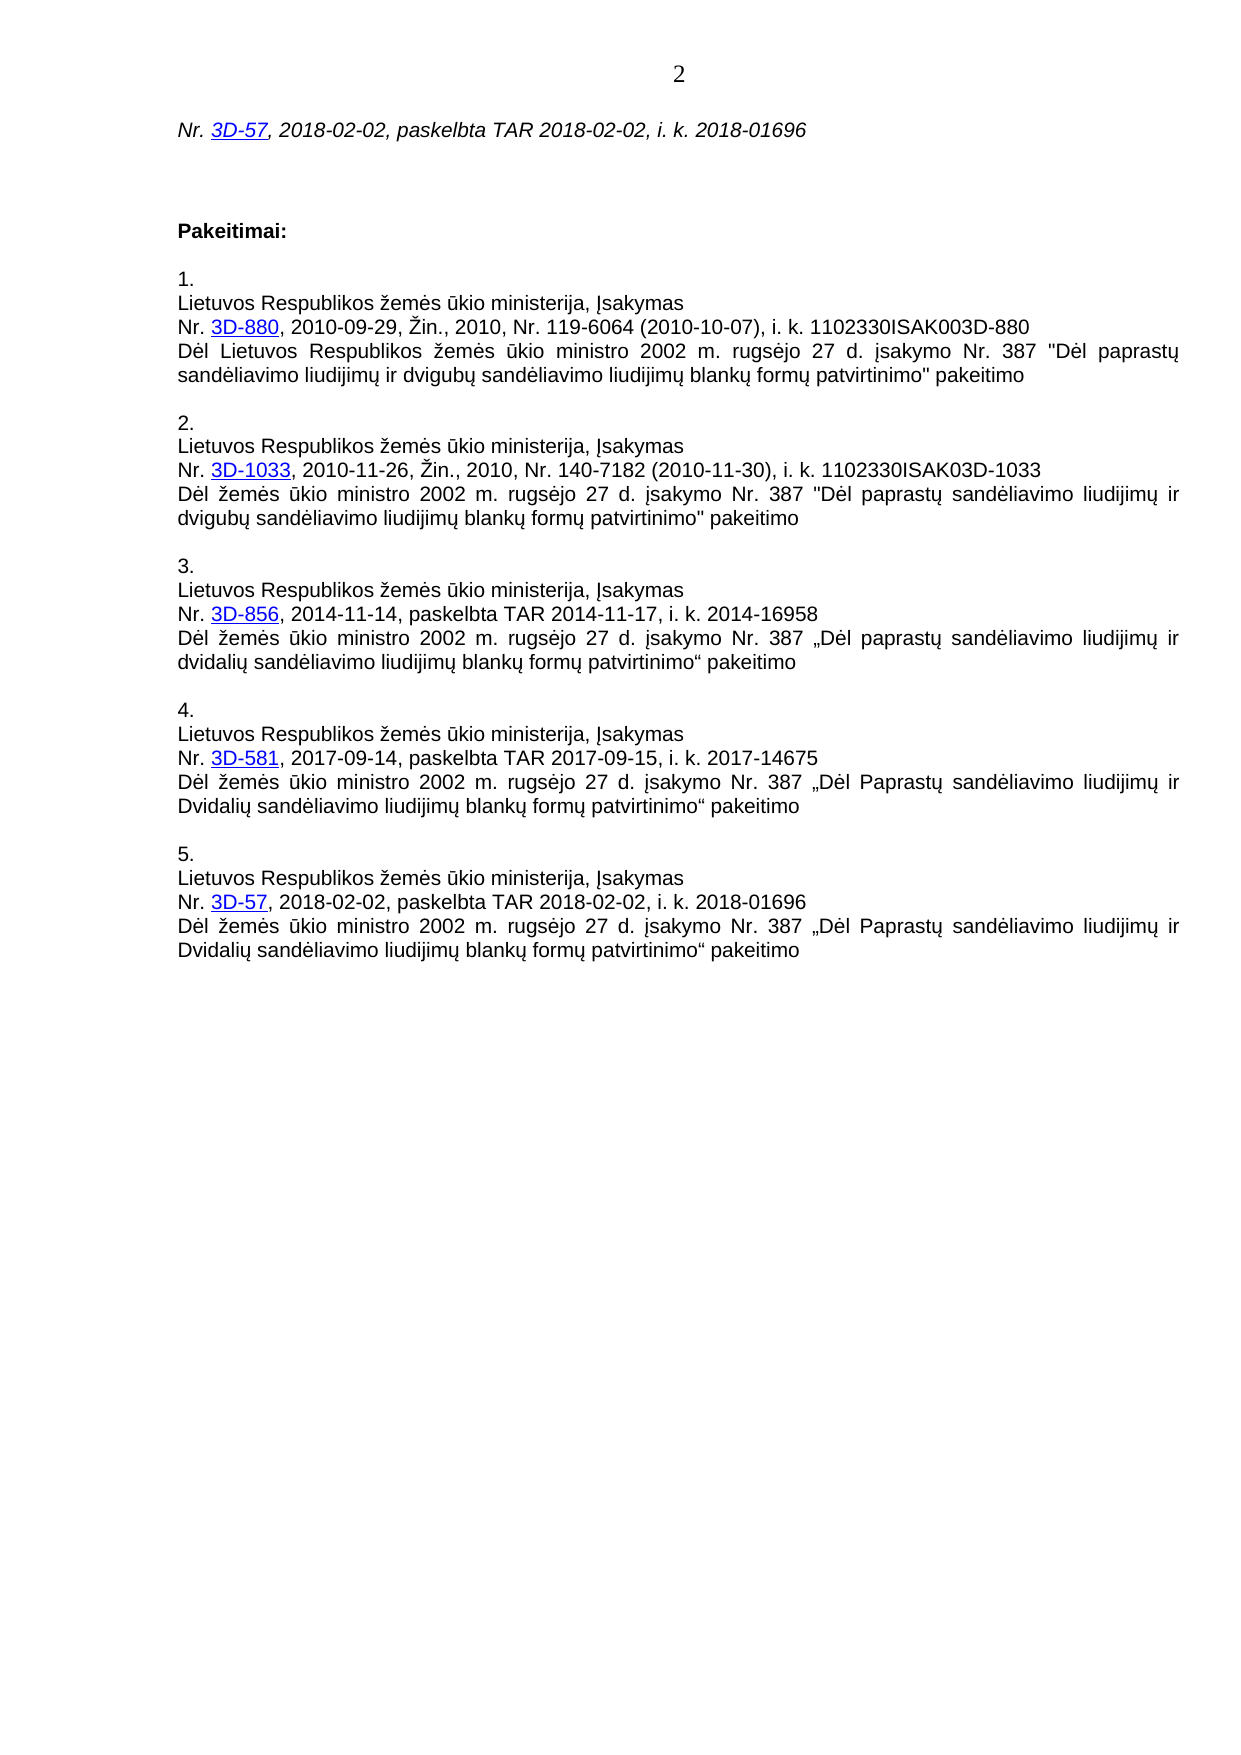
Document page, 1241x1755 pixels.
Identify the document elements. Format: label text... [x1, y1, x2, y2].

text 2. [177, 410, 1181, 434]
text Dėl žemės ūkio ministro 2002 m. rugsėjo 27 d. įsakymo Nr. 387 „Dėl Paprastų sandėliavimo liudijimų ir Dvidalių sandėliavimo liudijimų blankų formų patvirtinimo“ pakeitimo [177, 770, 1181, 818]
text 5. [177, 842, 1181, 866]
text 1. [177, 267, 1181, 291]
text Lietuvos Respublikos žemės ūkio ministerija, Įsakymas [177, 291, 1181, 314]
text Dėl Lietuvos Respublikos žemės ūkio ministro 2002 m. rugsėjo 27 d. įsakymo Nr. 387 "Dėl paprastų sandėliavimo liudijimų ir dvigubų sandėliavimo liudijimų blankų formų patvirtinimo" pakeitimo [177, 338, 1181, 386]
text Lietuvos Respublikos žemės ūkio ministerija, Įsakymas [177, 866, 1181, 889]
text Dėl žemės ūkio ministro 2002 m. rugsėjo 27 d. įsakymo Nr. 387 „Dėl Paprastų sandėliavimo liudijimų ir Dvidalių sandėliavimo liudijimų blankų formų patvirtinimo“ pakeitimo [177, 913, 1181, 961]
text Nr. 3D-880, 2010-09-29, Žin., 2010, Nr. 119-6064 (2010-10-07), i. k. 1102330ISAK003D-880 [177, 314, 1181, 338]
text Lietuvos Respublikos žemės ūkio ministerija, Įsakymas [177, 434, 1181, 458]
text Nr. 3D-57, 2018-02-02, paskelbta TAR 2018-02-02, i. k. 2018-01696 [177, 118, 1181, 142]
text Nr. 3D-1033, 2010-11-26, Žin., 2010, Nr. 140-7182 (2010-11-30), i. k. 1102330ISAK03D-1033 [177, 458, 1181, 482]
text Nr. 3D-856, 2014-11-14, paskelbta TAR 2014-11-17, i. k. 2014-16958 [177, 602, 1181, 626]
text Nr. 3D-57, 2018-02-02, paskelbta TAR 2018-02-02, i. k. 2018-01696 [177, 889, 1181, 913]
text 3. [177, 554, 1181, 578]
text Nr. 3D-581, 2017-09-14, paskelbta TAR 2017-09-15, i. k. 2017-14675 [177, 746, 1181, 770]
text Dėl žemės ūkio ministro 2002 m. rugsėjo 27 d. įsakymo Nr. 387 "Dėl paprastų sandėliavimo liudijimų ir dvigubų sandėliavimo liudijimų blankų formų patvirtinimo" pakeitimo [177, 482, 1181, 530]
text Lietuvos Respublikos žemės ūkio ministerija, Įsakymas [177, 722, 1181, 746]
text Lietuvos Respublikos žemės ūkio ministerija, Įsakymas [177, 578, 1181, 602]
text Pakeitimai: [177, 219, 1181, 243]
text Dėl žemės ūkio ministro 2002 m. rugsėjo 27 d. įsakymo Nr. 387 „Dėl paprastų sandėliavimo liudijimų ir dvidalių sandėliavimo liudijimų blankų formų patvirtinimo“ pakeitimo [177, 626, 1181, 674]
text 4. [177, 698, 1181, 722]
